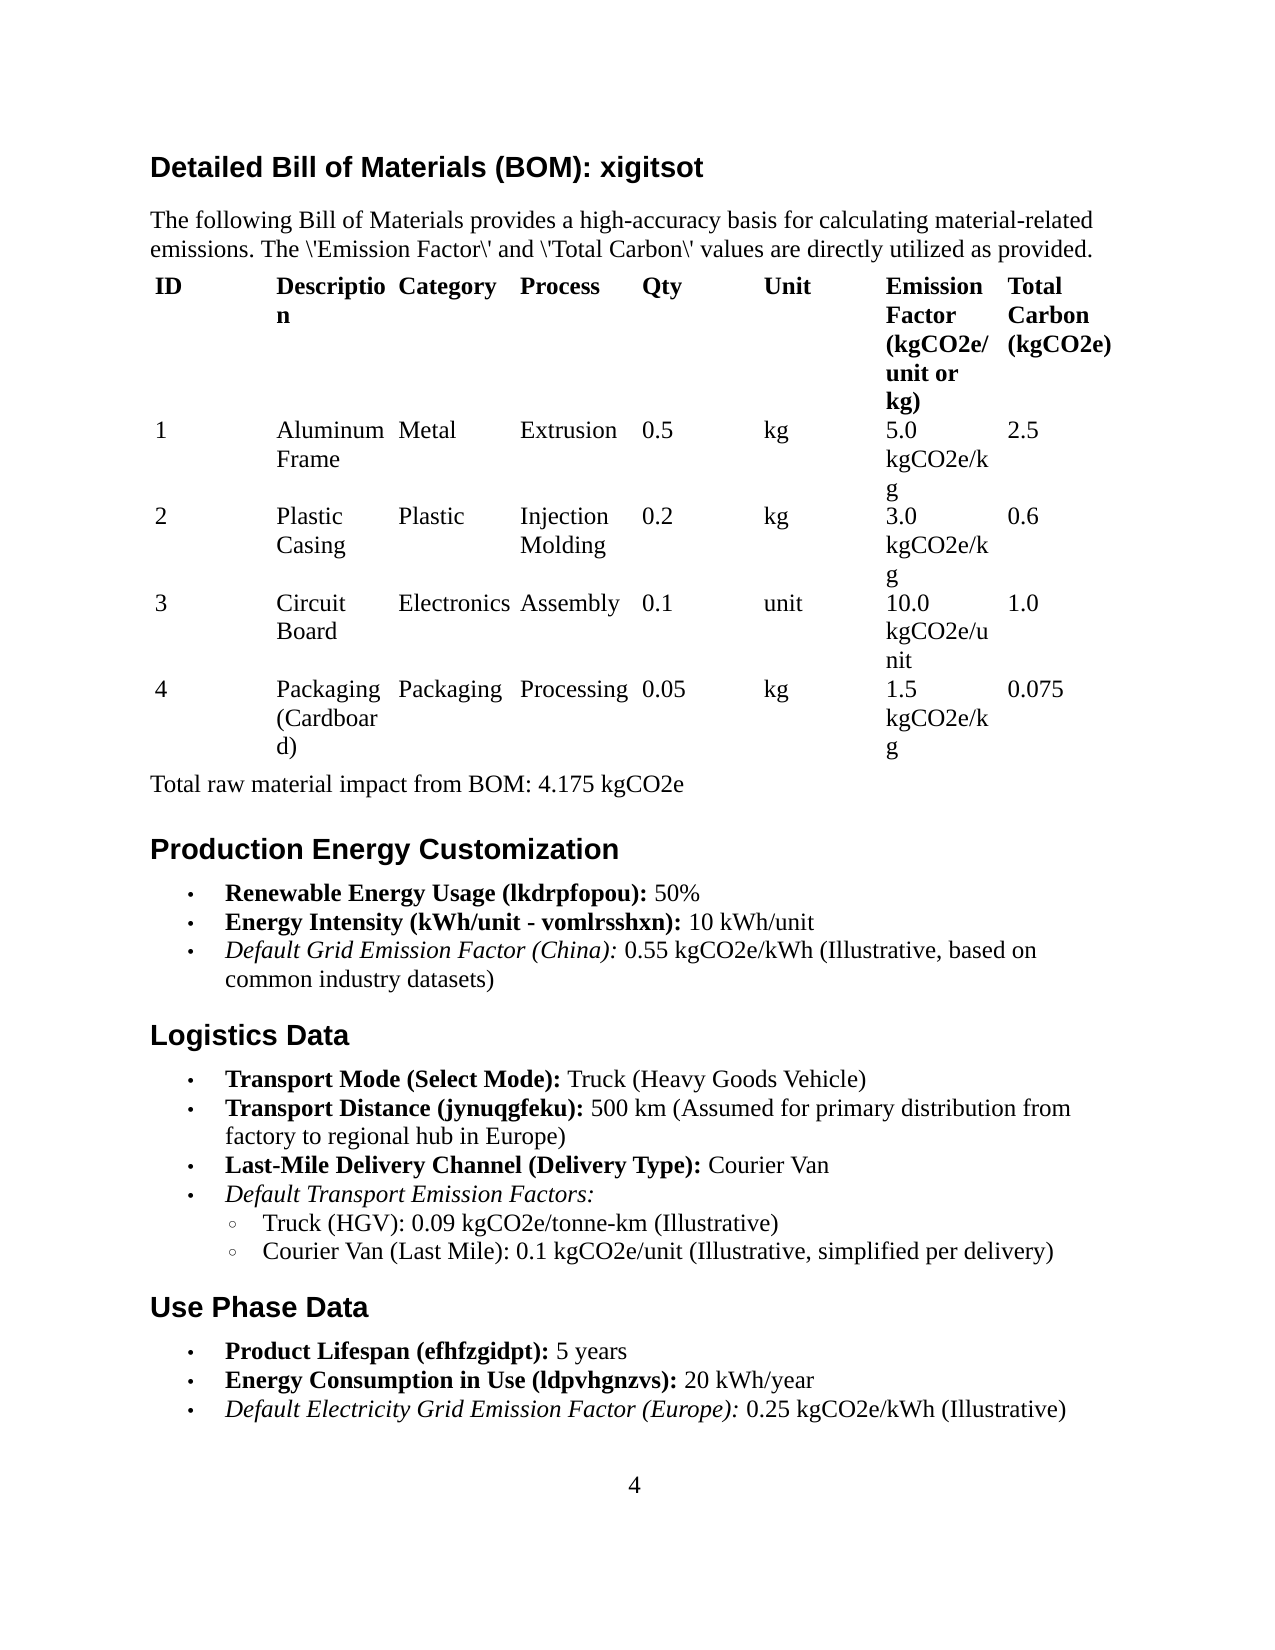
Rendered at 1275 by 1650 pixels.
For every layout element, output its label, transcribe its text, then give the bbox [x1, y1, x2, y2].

table_cell Metal [394, 415, 516, 501]
table_header ID [150, 271, 272, 415]
table_cell 1.0 [1003, 588, 1125, 674]
table_cell Packaging [394, 674, 516, 760]
table_cell 1.5 kgCO2e/kg [881, 674, 1003, 760]
table_cell unit [759, 588, 881, 674]
table_cell 0.1 [638, 588, 759, 674]
table_cell 0.2 [638, 501, 759, 588]
text Total raw material impact from BOM: 4.175 kgCO2e [150, 769, 1125, 798]
list Truck (HGV): 0.09 kgCO2e/tonne-km (Illustrative) [225, 1208, 1125, 1236]
table_cell 3 [150, 588, 272, 674]
table_cell Plastic [394, 501, 516, 588]
subtitle Logistics Data [150, 1018, 1125, 1051]
list Default Electricity Grid Emission Factor (Europe): 0.25 kgCO2e/kWh (Illustrative) [187, 1394, 1125, 1422]
table_cell kg [759, 415, 881, 501]
table_cell 4 [150, 674, 272, 760]
list Product Lifespan (efhfzgidpt): 5 years [187, 1336, 1125, 1365]
list Energy Consumption in Use (ldpvhgnzvs): 20 kWh/year [187, 1365, 1125, 1394]
list Default Transport Emission Factors: [187, 1179, 1125, 1208]
table_cell Plastic Casing [272, 501, 394, 588]
table_cell 2 [150, 501, 272, 588]
table_cell Processing [516, 674, 637, 760]
table_header Process [516, 271, 637, 415]
table_header Category [394, 271, 516, 415]
table_cell Packaging (Cardboard) [272, 674, 394, 760]
table_cell 10.0 kgCO2e/unit [881, 588, 1003, 674]
table_header Total Carbon (kgCO2e) [1003, 271, 1125, 415]
table_cell kg [759, 501, 881, 588]
table_header Unit [759, 271, 881, 415]
table_cell 0.05 [638, 674, 759, 760]
table_cell 0.6 [1003, 501, 1125, 588]
subtitle Use Phase Data [150, 1290, 1125, 1324]
list Courier Van (Last Mile): 0.1 kgCO2e/unit (Illustrative, simplified per delivery) [225, 1236, 1125, 1265]
table_header Emission Factor (kgCO2e/unit or kg) [881, 271, 1003, 415]
subtitle Production Energy Customization [150, 832, 1125, 865]
table_cell kg [759, 674, 881, 760]
list Last-Mile Delivery Channel (Delivery Type): Courier Van [187, 1150, 1125, 1179]
table_cell 0.075 [1003, 674, 1125, 760]
table_cell Extrusion [516, 415, 637, 501]
table_cell Injection Molding [516, 501, 637, 588]
list Default Grid Emission Factor (China): 0.55 kgCO2e/kWh (Illustrative, based on common industry datasets) [187, 935, 1125, 993]
table_header Qty [638, 271, 759, 415]
list Transport Distance (jynuqgfeku): 500 km (Assumed for primary distribution from factory to regional hub in Europe) [187, 1093, 1125, 1150]
table_cell 5.0 kgCO2e/kg [881, 415, 1003, 501]
table_cell Electronics [394, 588, 516, 674]
text The following Bill of Materials provides a high-accuracy basis for calculating material-related emissions. The \'Emission Factor\' and \'Total Carbon\' values are directly utilized as provided. [150, 205, 1125, 262]
table_header Description [272, 271, 394, 415]
table_cell Aluminum Frame [272, 415, 394, 501]
table_cell Circuit Board [272, 588, 394, 674]
subtitle Detailed Bill of Materials (BOM): xigitsot [150, 150, 1125, 183]
table_cell 1 [150, 415, 272, 501]
table_cell 3.0 kgCO2e/kg [881, 501, 1003, 588]
list Renewable Energy Usage (lkdrpfopou): 50% [187, 878, 1125, 907]
list Transport Mode (Select Mode): Truck (Heavy Goods Vehicle) [187, 1064, 1125, 1093]
table_cell 0.5 [638, 415, 759, 501]
list Energy Intensity (kWh/unit - vomlrsshxn): 10 kWh/unit [187, 907, 1125, 935]
table_cell 2.5 [1003, 415, 1125, 501]
table_cell Assembly [516, 588, 637, 674]
